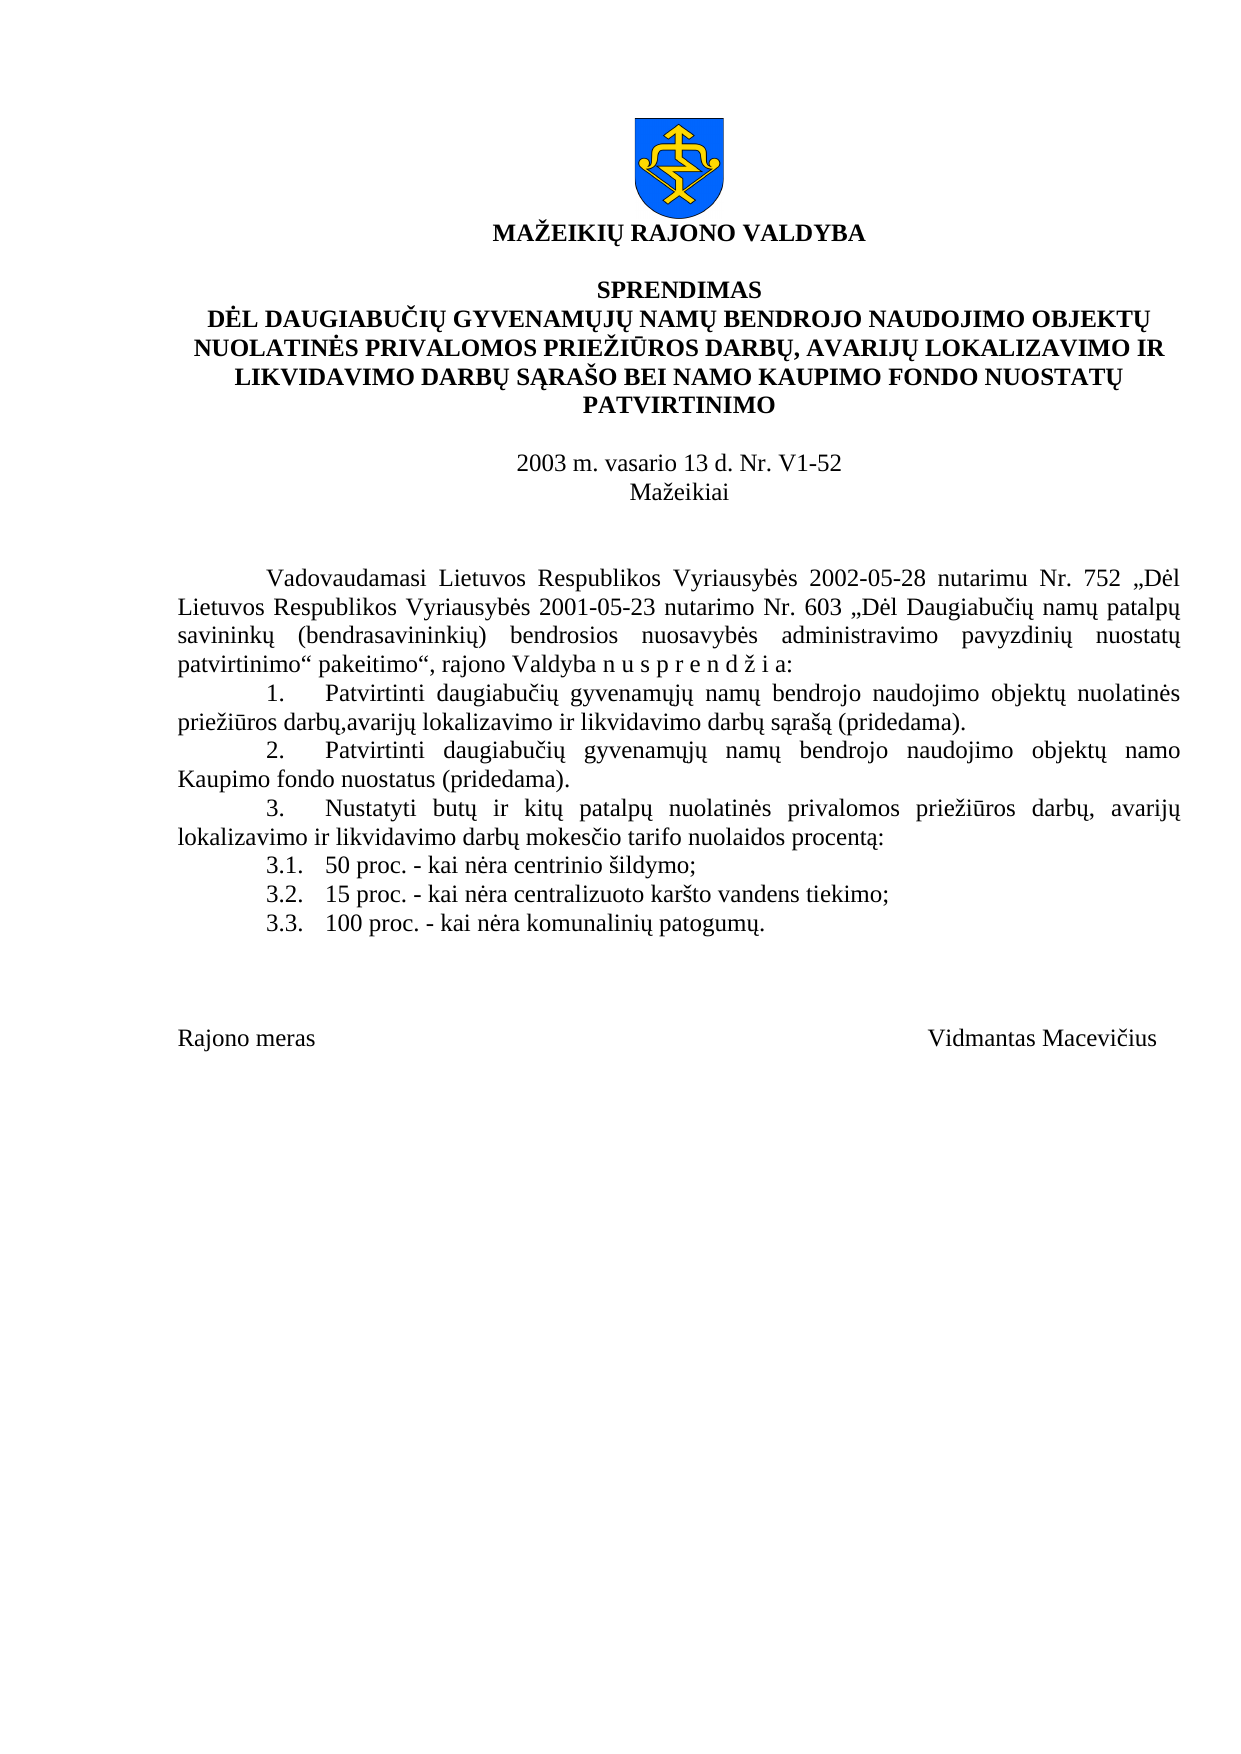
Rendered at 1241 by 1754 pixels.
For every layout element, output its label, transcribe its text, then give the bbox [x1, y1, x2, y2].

text 2. Patvirtinti daugiabučių gyvenamųjų namų bendrojo naudojimo objektų namo Kaupimo fondo nuostatus (pridedama). [177, 736, 1181, 793]
text Mažeikiai [177, 477, 1181, 506]
text 3. Nustatyti butų ir kitų patalpų nuolatinės privalomos priežiūros darbų, avarijų lokalizavimo ir likvidavimo darbų mokesčio tarifo nuolaidos procentą: [177, 793, 1181, 851]
text 3.1. 50 proc. - kai nėra centrinio šildymo; [177, 851, 1181, 879]
text 3.3. 100 proc. - kai nėra komunalinių patogumų. [177, 908, 1181, 937]
text DĖL DAUGIABUČIŲ GYVENAMŲJŲ NAMŲ BENDROJO NAUDOJIMO OBJEKTŲ NUOLATINĖS PRIVALOMOS PRIEŽIŪROS DARBŲ, AVARIJŲ LOKALIZAVIMO IR LIKVIDAVIMO DARBŲ SĄRAŠO BEI NAMO KAUPIMO FONDO NUOSTATŲ PATVIRTINIMO [177, 304, 1181, 419]
text Rajono meras Vidmantas Macevičius [177, 1023, 1181, 1052]
text SPRENDIMAS [177, 276, 1181, 304]
text 2003 m. vasario 13 d. Nr. V1-52 [177, 448, 1181, 477]
text 1. Patvirtinti daugiabučių gyvenamųjų namų bendrojo naudojimo objektų nuolatinės priežiūros darbų,avarijų lokalizavimo ir likvidavimo darbų sąrašą (pridedama). [177, 678, 1181, 736]
text Vadovaudamasi Lietuvos Respublikos Vyriausybės 2002-05-28 nutarimu Nr. 752 „Dėl Lietuvos Respublikos Vyriausybės 2001-05-23 nutarimo Nr. 603 „Dėl Daugiabučių namų patalpų savininkų (bendrasavininkių) bendrosios nuosavybės administravimo pavyzdinių nuostatų patvirtinimo“ pakeitimo“, rajono Valdyba n u s p r e n d ž i a: [177, 563, 1181, 678]
text Mažeikių rajono valdyba [177, 218, 1181, 247]
text 3.2. 15 proc. - kai nėra centralizuoto karšto vandens tiekimo; [177, 879, 1181, 908]
